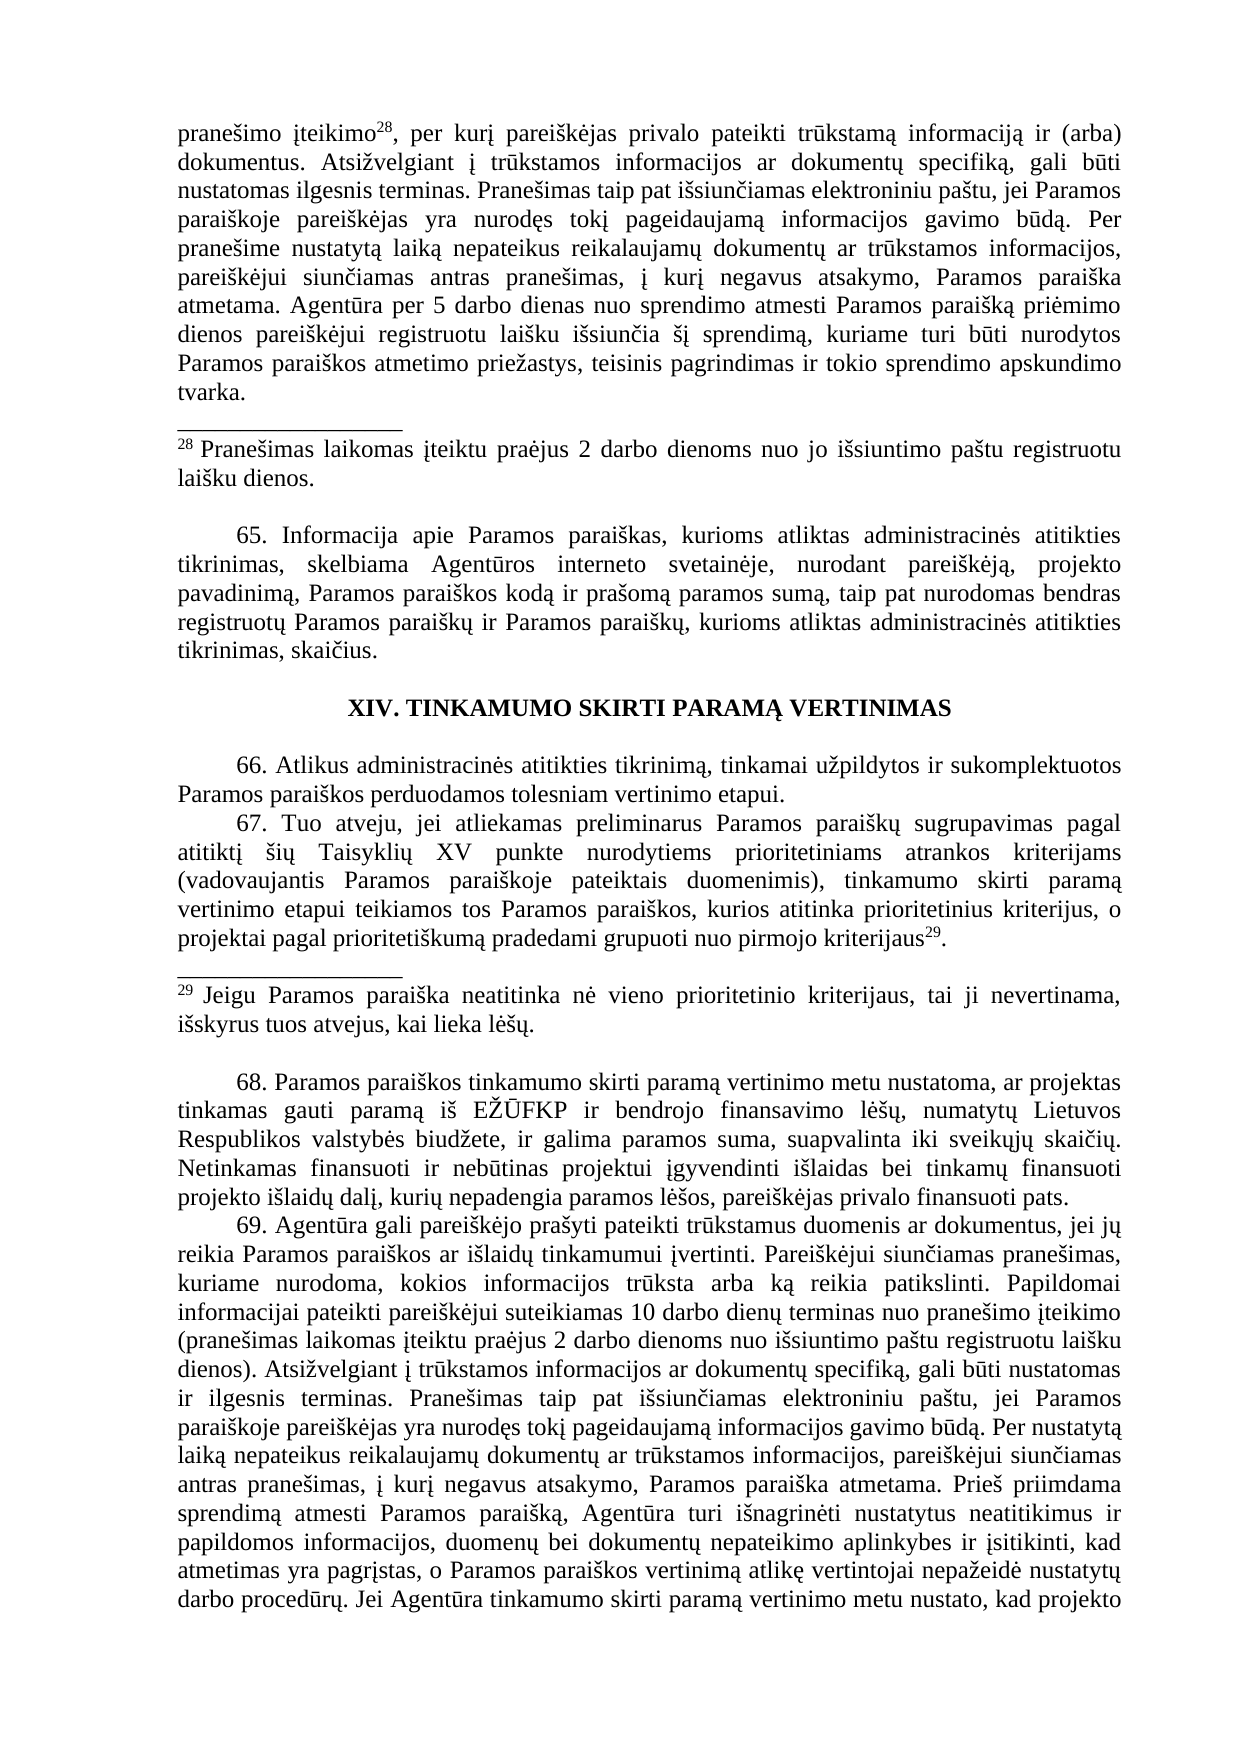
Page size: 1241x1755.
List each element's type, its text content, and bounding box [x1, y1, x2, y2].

text XIV. TINKAMUMO SKIRTI PARAMĄ VERTINIMAS [177, 693, 1122, 722]
text 65. Informacija apie Paramos paraiškas, kurioms atliktas administracinės atitikties tikrinimas, skelbiama Agentūros interneto svetainėje, nurodant pareiškėją, projekto pavadinimą, Paramos paraiškos kodą ir prašomą paramos sumą, taip pat nurodomas bendras registruotų Paramos paraiškų ir Paramos paraiškų, kurioms atliktas administracinės atitikties tikrinimas, skaičius. [177, 521, 1122, 664]
text 28 Pranešimas laikomas įteiktu praėjus 2 darbo dienoms nuo jo išsiuntimo paštu registruotu laišku dienos. [177, 434, 1122, 492]
text 67. Tuo atveju, jei atliekamas preliminarus Paramos paraiškų sugrupavimas pagal atitiktį šių Taisyklių XV punkte nurodytiems prioritetiniams atrankos kriterijams (vadovaujantis Paramos paraiškoje pateiktais duomenimis), tinkamumo skirti paramą vertinimo etapui teikiamos tos Paramos paraiškos, kurios atitinka prioritetinius kriterijus, o projektai pagal prioritetiškumą pradedami grupuoti nuo pirmojo kriterijaus29. [177, 808, 1122, 952]
text 68. Paramos paraiškos tinkamumo skirti paramą vertinimo metu nustatoma, ar projektas tinkamas gauti paramą iš EŽŪFKP ir bendrojo finansavimo lėšų, numatytų Lietuvos Respublikos valstybės biudžete, ir galima paramos suma, suapvalinta iki sveikųjų skaičių. Netinkamas finansuoti ir nebūtinas projektui įgyvendinti išlaidas bei tinkamų finansuoti projekto išlaidų dalį, kurių nepadengia paramos lėšos, pareiškėjas privalo finansuoti pats. [177, 1067, 1122, 1211]
text pranešimo įteikimo28, per kurį pareiškėjas privalo pateikti trūkstamą informaciją ir (arba) dokumentus. Atsižvelgiant į trūkstamos informacijos ar dokumentų specifiką, gali būti nustatomas ilgesnis terminas. Pranešimas taip pat išsiunčiamas elektroniniu paštu, jei Paramos paraiškoje pareiškėjas yra nurodęs tokį pageidaujamą informacijos gavimo būdą. Per pranešime nustatytą laiką nepateikus reikalaujamų dokumentų ar trūkstamos informacijos, pareiškėjui siunčiamas antras pranešimas, į kurį negavus atsakymo, Paramos paraiška atmetama. Agentūra per 5 darbo dienas nuo sprendimo atmesti Paramos paraišką priėmimo dienos pareiškėjui registruotu laišku išsiunčia šį sprendimą, kuriame turi būti nurodytos Paramos paraiškos atmetimo priežastys, teisinis pagrindimas ir tokio sprendimo apskundimo tvarka. [177, 118, 1122, 406]
text 69. Agentūra gali pareiškėjo prašyti pateikti trūkstamus duomenis ar dokumentus, jei jų reikia Paramos paraiškos ar išlaidų tinkamumui įvertinti. Pareiškėjui siunčiamas pranešimas, kuriame nurodoma, kokios informacijos trūksta arba ką reikia patikslinti. Papildomai informacijai pateikti pareiškėjui suteikiamas 10 darbo dienų terminas nuo pranešimo įteikimo (pranešimas laikomas įteiktu praėjus 2 darbo dienoms nuo išsiuntimo paštu registruotu laišku dienos). Atsižvelgiant į trūkstamos informacijos ar dokumentų specifiką, gali būti nustatomas ir ilgesnis terminas. Pranešimas taip pat išsiunčiamas elektroniniu paštu, jei Paramos paraiškoje pareiškėjas yra nurodęs tokį pageidaujamą informacijos gavimo būdą. Per nustatytą laiką nepateikus reikalaujamų dokumentų ar trūkstamos informacijos, pareiškėjui siunčiamas antras pranešimas, į kurį negavus atsakymo, Paramos paraiška atmetama. Prieš priimdama sprendimą atmesti Paramos paraišką, Agentūra turi išnagrinėti nustatytus neatitikimus ir papildomos informacijos, duomenų bei dokumentų nepateikimo aplinkybes ir įsitikinti, kad atmetimas yra pagrįstas, o Paramos paraiškos vertinimą atlikę vertintojai nepažeidė nustatytų darbo procedūrų. Jei Agentūra tinkamumo skirti paramą vertinimo metu nustato, kad projekto [177, 1211, 1122, 1613]
text 66. Atlikus administracinės atitikties tikrinimą, tinkamai užpildytos ir sukomplektuotos Paramos paraiškos perduodamos tolesniam vertinimo etapui. [177, 751, 1122, 808]
text __________________ [177, 406, 1122, 434]
text 29 Jeigu Paramos paraiška neatitinka nė vieno prioritetinio kriterijaus, tai ji nevertinama, išskyrus tuos atvejus, kai lieka lėšų. [177, 981, 1122, 1038]
text __________________ [177, 952, 1122, 981]
